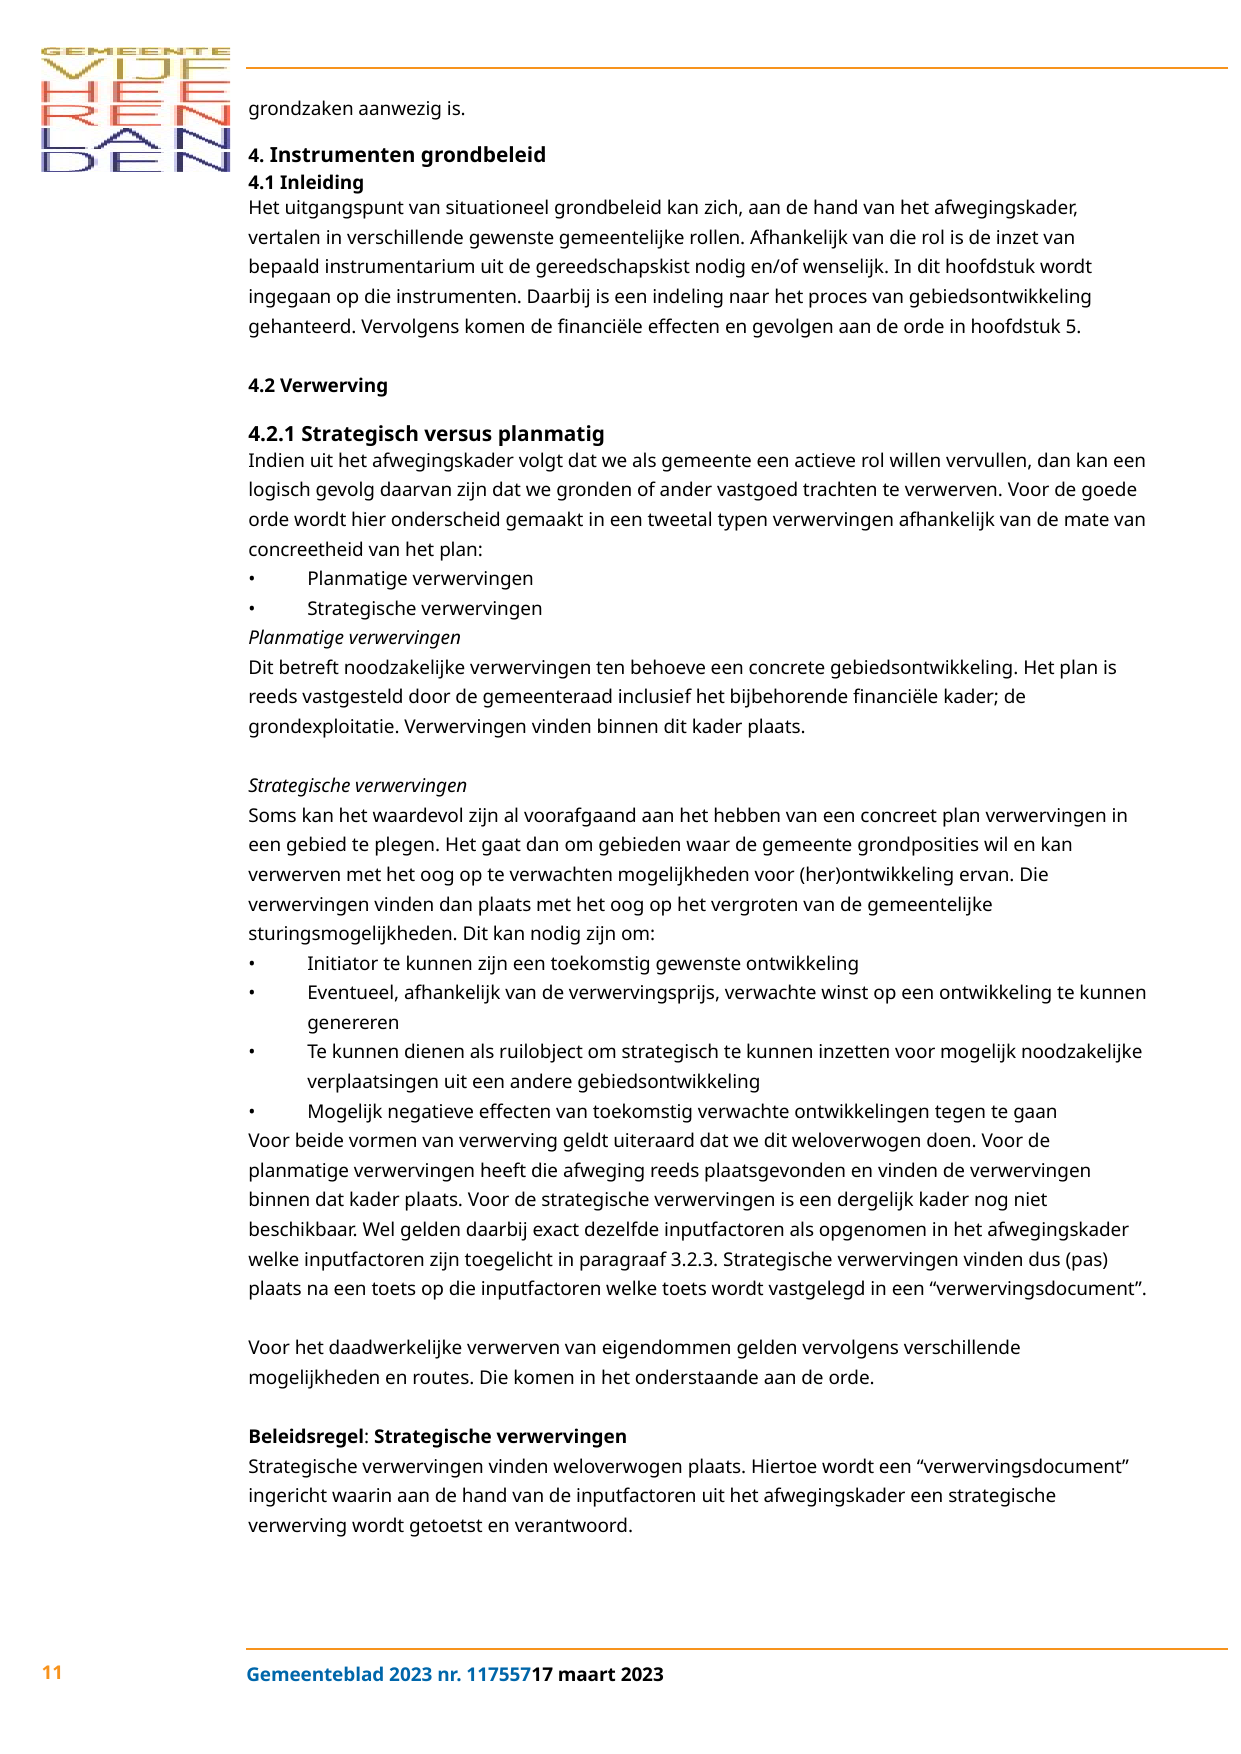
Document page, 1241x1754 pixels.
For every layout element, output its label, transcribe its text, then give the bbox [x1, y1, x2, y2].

text Dit betreft noodzakelijke verwervingen ten behoeve een concrete gebiedsontwikkeling. Het plan is reeds vastgesteld door de gemeenteraad inclusief het bijbehorende financiële kader; de grondexploitatie. Verwervingen vinden binnen dit kader plaats. [248, 654, 1152, 739]
text Strategische verwervingen [248, 772, 1152, 798]
text 4.2 Verwerving [248, 372, 1152, 398]
list Initiator te kunnen zijn een toekomstig gewenste ontwikkeling [248, 950, 1152, 976]
text Soms kan het waardevol zijn al voorafgaand aan het hebben van een concreet plan verwervingen in een gebied te plegen. Het gaat dan om gebieden waar de gemeente grondposities wil en kan verwerven met het oog op te verwachten mogelijkheden voor (her)ontwikkeling ervan. Die verwervingen vinden dan plaats met het oog op het vergroten van de gemeentelijke sturingsmogelijkheden. Dit kan nodig zijn om: [248, 802, 1152, 946]
list Eventueel, afhankelijk van de verwervingsprijs, verwachte winst op een ontwikkeling te kunnen genereren [248, 979, 1152, 1035]
list Strategische verwervingen [248, 595, 1152, 621]
text 4. Instrumenten grondbeleid [248, 140, 1152, 169]
text Voor het daadwerkelijke verwerven van eigendommen gelden vervolgens verschillende mogelijkheden en routes. Die komen in het onderstaande aan de orde. [248, 1334, 1152, 1390]
text 4.2.1 Strategisch versus planmatig [248, 419, 1152, 447]
list Te kunnen dienen als ruilobject om strategisch te kunnen inzetten voor mogelijk noodzakelijke verplaatsingen uit een andere gebiedsontwikkeling [248, 1039, 1152, 1094]
text Indien uit het afwegingskader volgt dat we als gemeente een actieve rol willen vervullen, dan kan een logisch gevolg daarvan zijn dat we gronden of ander vastgoed trachten te verwerven. Voor de goede orde wordt hier onderscheid gemaakt in een tweetal typen verwervingen afhankelijk van de mate van concreetheid van het plan: [248, 447, 1152, 562]
list Planmatige verwervingen [248, 565, 1152, 591]
text Het uitgangspunt van situationeel grondbeleid kan zich, aan de hand van het afwegingskader, vertalen in verschillende gewenste gemeentelijke rollen. Afhankelijk van die rol is de inzet van bepaald instrumentarium uit de gereedschapskist nodig en/of wenselijk. In dit hoofdstuk wordt ingegaan op die instrumenten. Daarbij is een indeling naar het proces van gebiedsontwikkeling gehanteerd. Vervolgens komen de financiële effecten en gevolgen aan de orde in hoofdstuk 5. [248, 194, 1152, 339]
text Planmatige verwervingen [248, 624, 1152, 650]
list Mogelijk negatieve effecten van toekomstig verwachte ontwikkelingen tegen te gaan [248, 1098, 1152, 1124]
text grondzaken aanwezig is. [248, 95, 1152, 121]
table_header Beleidsregel: Strategische verwervingen Strategische verwervingen vinden weloverwogen plaats. Hiertoe wordt een “verwervingsdocument” ingericht waarin aan de hand van de inputfactoren uit het afwegingskader een strategische verwerving wordt getoetst en verantwoord. [248, 1424, 1152, 1538]
text 4.1 Inleiding [248, 169, 1152, 194]
picture [41, 47, 231, 172]
text Voor beide vormen van verwerving geldt uiteraard dat we dit weloverwogen doen. Voor de planmatige verwervingen heeft die afweging reeds plaatsgevonden en vinden de verwervingen binnen dat kader plaats. Voor de strategische verwervingen is een dergelijk kader nog niet beschikbaar. Wel gelden daarbij exact dezelfde inputfactoren als opgenomen in het afwegingskader welke inputfactoren zijn toegelicht in paragraaf 3.2.3. Strategische verwervingen vinden dus (pas) plaats na een toets op die inputfactoren welke toets wordt vastgelegd in een “verwervingsdocument”. [248, 1127, 1152, 1301]
